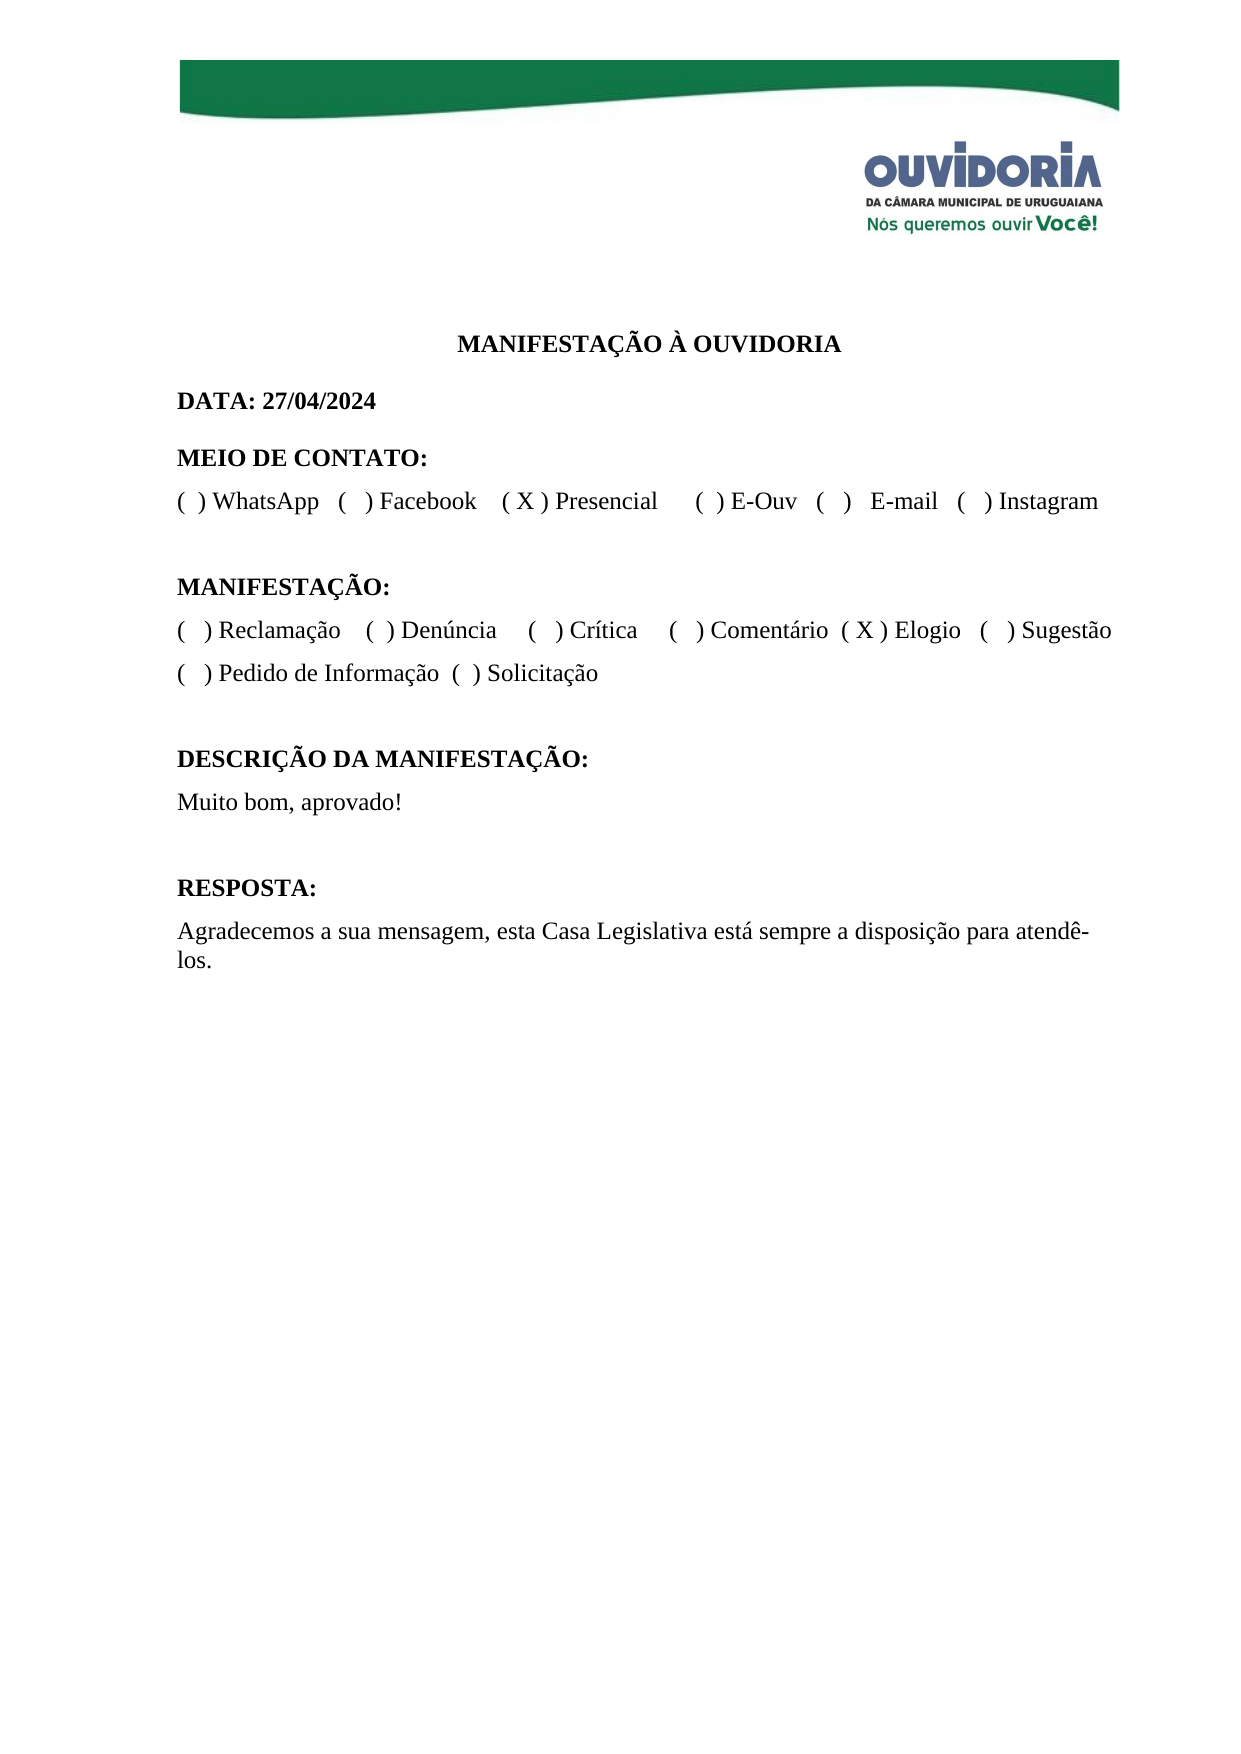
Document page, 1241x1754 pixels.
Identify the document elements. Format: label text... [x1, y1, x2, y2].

picture [179, 60, 1120, 126]
text Muito bom, aprovado! [177, 787, 1122, 816]
text MEIO DE CONTATO: [177, 443, 1122, 472]
text RESPOSTA: [177, 873, 1122, 902]
text DATA: 27/04/2024 [177, 386, 1122, 415]
picture [856, 140, 1117, 235]
text ( ) WhatsApp ( ) Facebook ( X ) Presencial ( ) E-Ouv ( ) E-mail ( ) Instagram [177, 486, 1122, 515]
text Agradecemos a sua mensagem, esta Casa Legislativa está sempre a disposição para atendê-los. [177, 916, 1122, 973]
text ( ) Pedido de Informação ( ) Solicitação [177, 658, 1122, 687]
text MANIFESTAÇÃO: [177, 572, 1122, 601]
subtitle MANIFESTAÇÃO À OUVIDORIA [177, 329, 1121, 358]
text DESCRIÇÃO DA MANIFESTAÇÃO: [177, 744, 1122, 773]
text ( ) Reclamação ( ) Denúncia ( ) Crítica ( ) Comentário ( X ) Elogio ( ) Sugestão [177, 615, 1122, 644]
